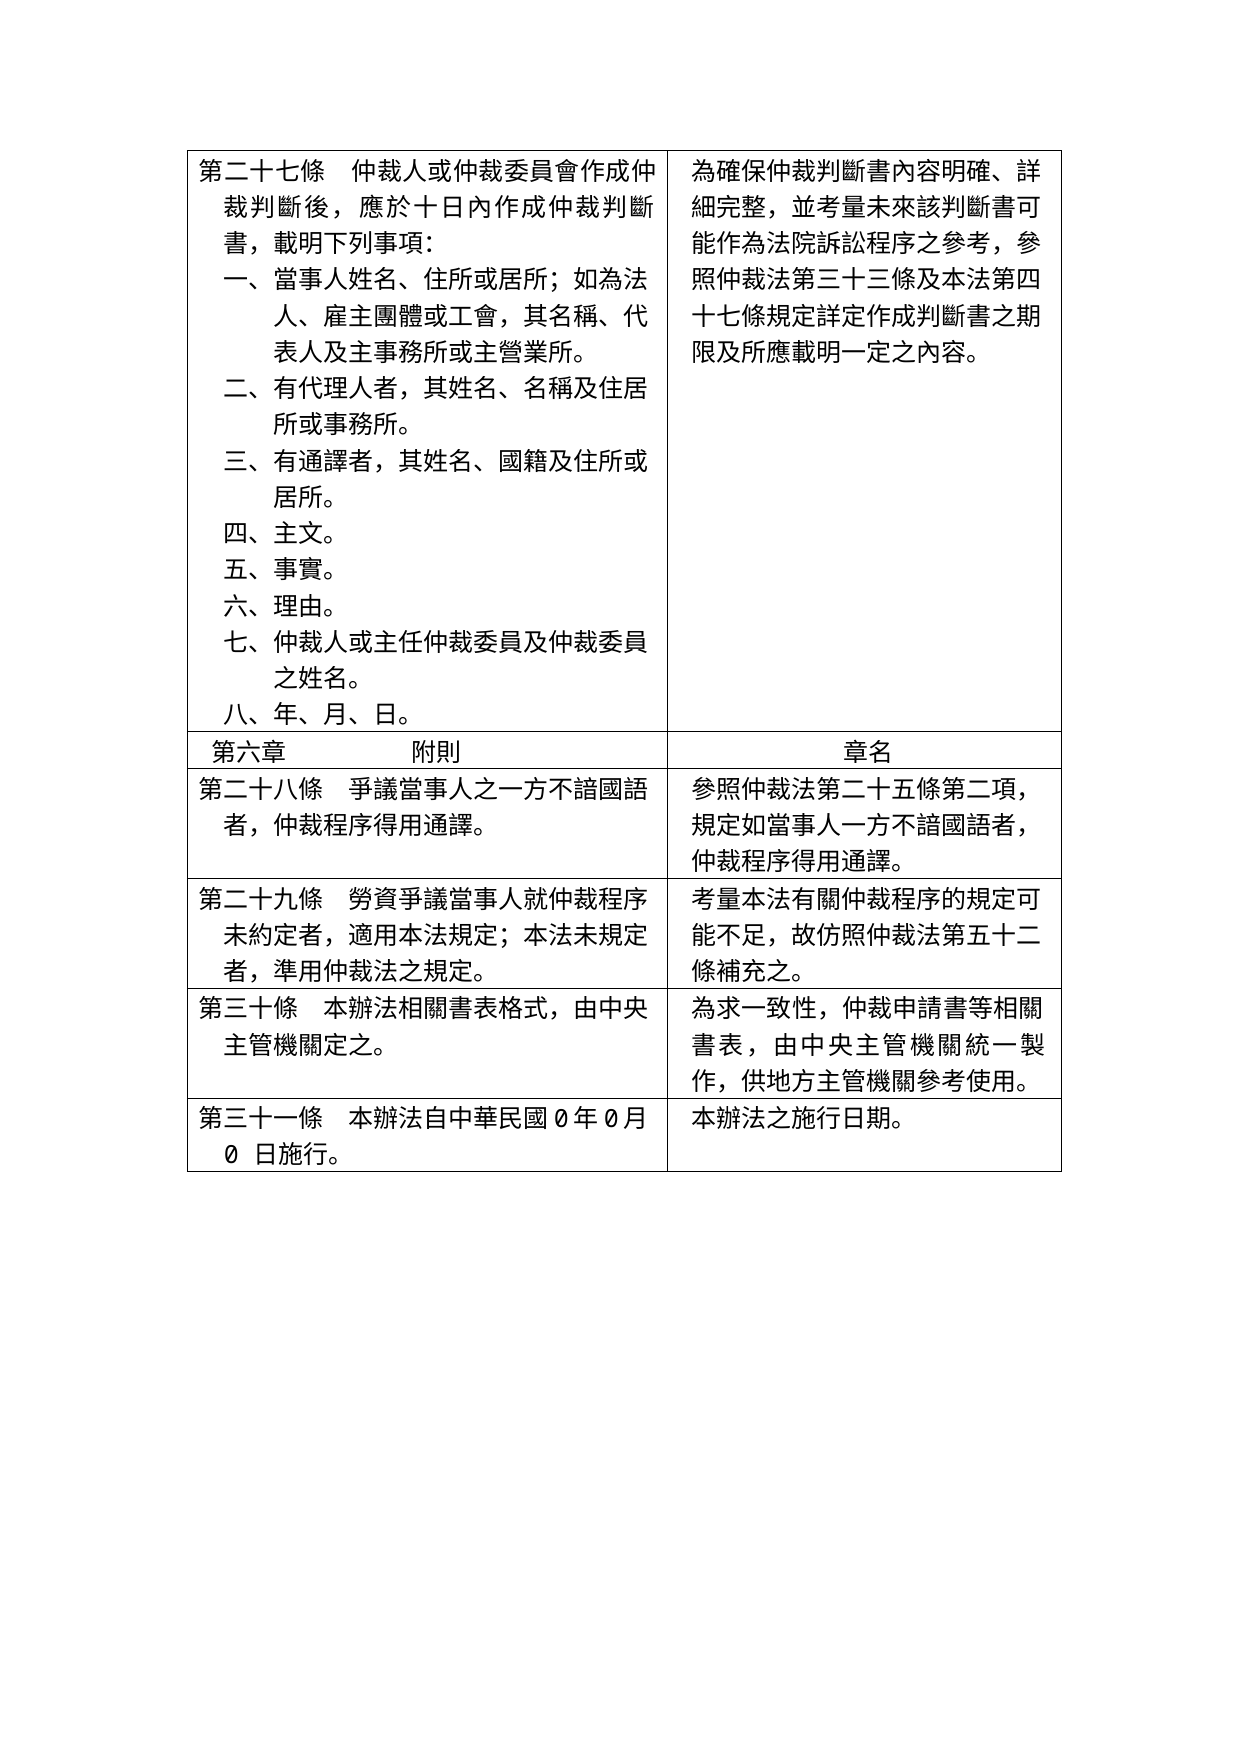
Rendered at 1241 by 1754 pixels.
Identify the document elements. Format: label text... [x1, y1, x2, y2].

table_cell 第六章 附則 [188, 732, 667, 768]
table_cell 第二十七條 仲裁人或仲裁委員會作成仲裁判斷後，應於十日內作成仲裁判斷書，載明下列事項： 一、當事人姓名、住所或居所；如為法人、雇主團體或工會，其名稱、代表人及主事務所或主營業所。 二、有代理人者，其姓名、名稱及住居所或事務所。 三、有通譯者，其姓名、國籍及住所或居所。 四、主文。 五、事實。 六、理由。 七、仲裁人或主任仲裁委員及仲裁委員之姓名。 八、年、月、日。 [188, 151, 667, 731]
table_cell 為求一致性，仲裁申請書等相關書表，由中央主管機關統一製作，供地方主管機關參考使用。 [668, 989, 1061, 1098]
table_cell 本辦法之施行日期。 [668, 1099, 1061, 1171]
table_cell 考量本法有關仲裁程序的規定可能不足，故仿照仲裁法第五十二條補充之。 [668, 879, 1061, 988]
table_cell 第三十條 本辦法相關書表格式，由中央主管機關定之。 [188, 989, 667, 1098]
table_cell 為確保仲裁判斷書內容明確、詳細完整，並考量未來該判斷書可能作為法院訴訟程序之參考，參照仲裁法第三十三條及本法第四十七條規定詳定作成判斷書之期限及所應載明一定之內容。 [668, 151, 1061, 731]
table_cell 章名 [668, 732, 1061, 768]
table_cell 第三十一條 本辦法自中華民國0年0月0 日施行。 [188, 1099, 667, 1171]
table_cell 參照仲裁法第二十五條第二項，規定如當事人一方不諳國語者，仲裁程序得用通譯。 [668, 769, 1061, 878]
table_cell 第二十八條 爭議當事人之一方不諳國語者，仲裁程序得用通譯。 [188, 769, 667, 878]
table_cell 第二十九條 勞資爭議當事人就仲裁程序未約定者，適用本法規定；本法未規定者，準用仲裁法之規定。 [188, 879, 667, 988]
